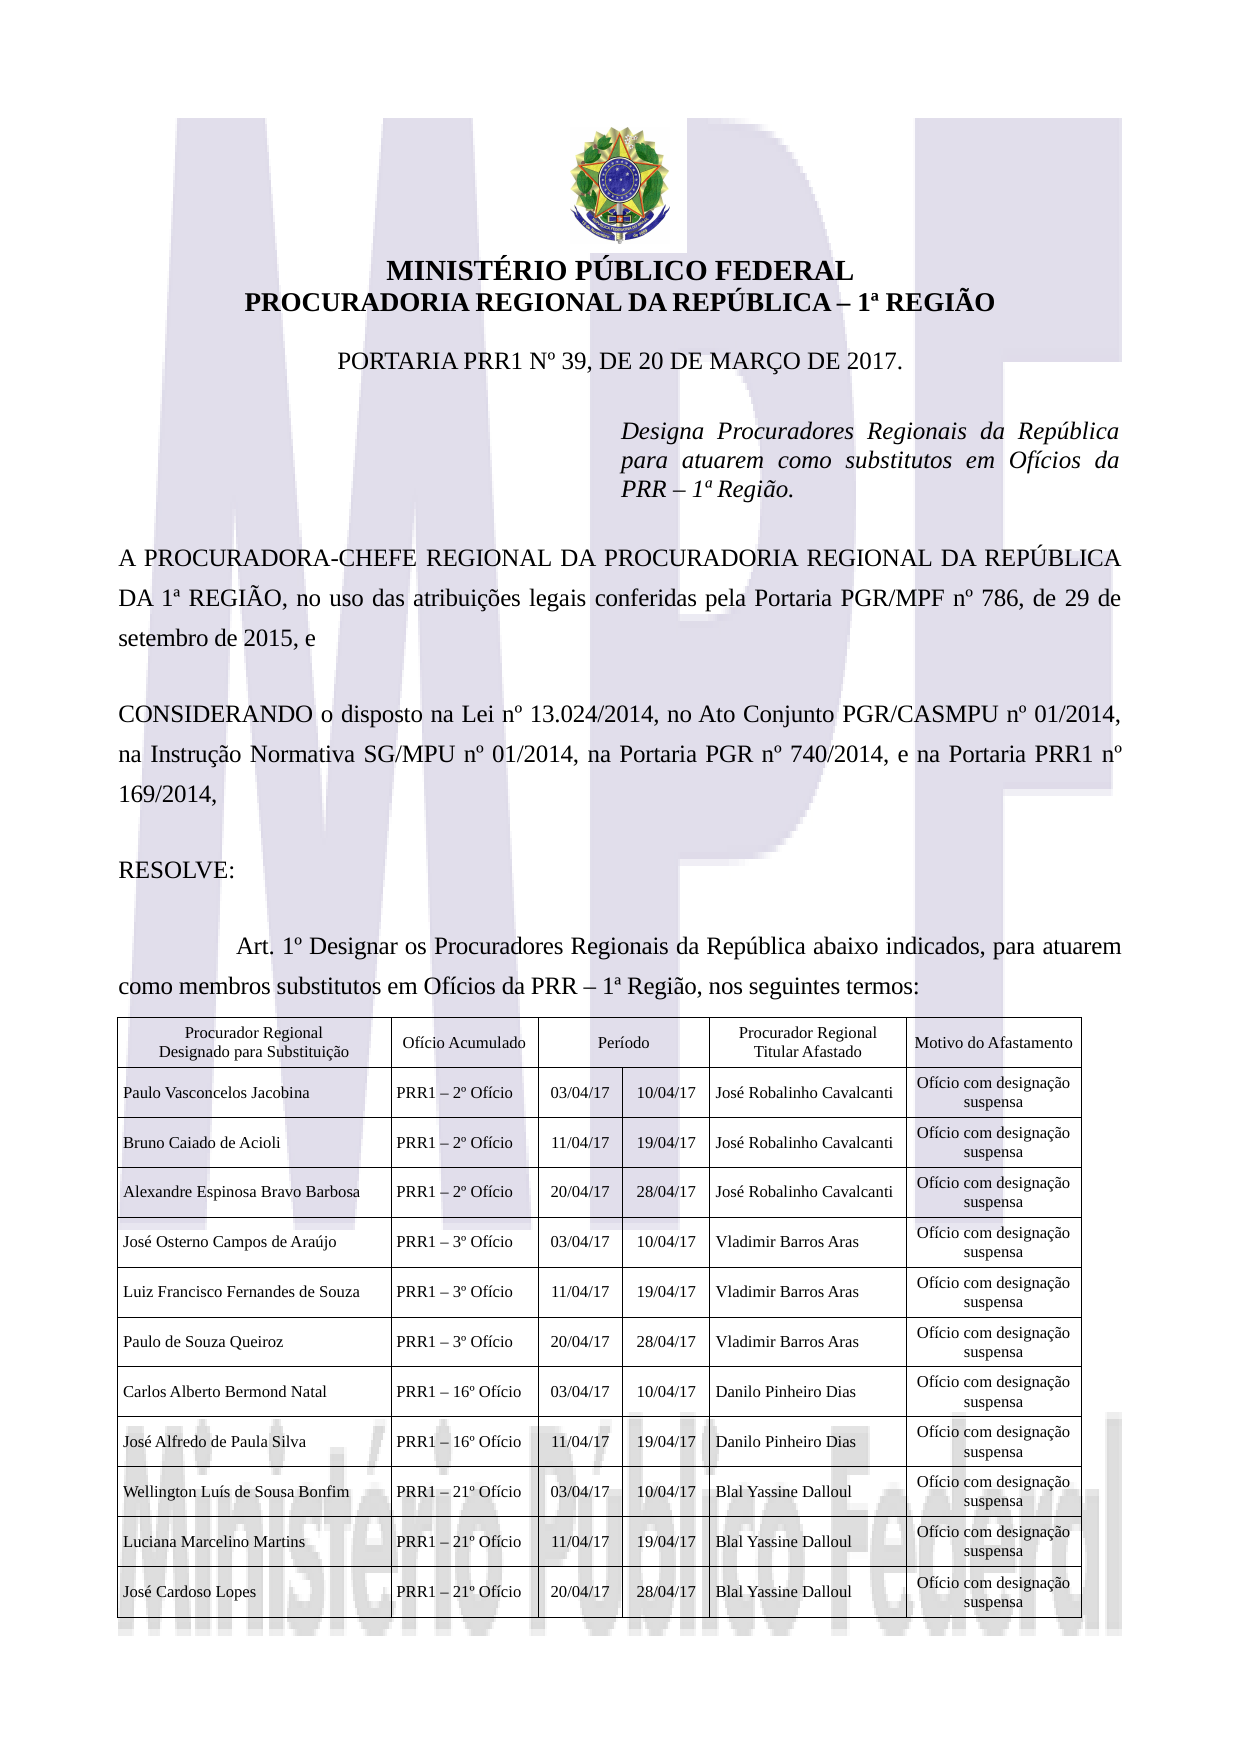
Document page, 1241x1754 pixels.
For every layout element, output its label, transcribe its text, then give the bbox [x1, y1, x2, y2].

picture [118, 375, 1122, 543]
table_cell Ofício com designação suspensa [907, 1318, 1081, 1366]
table_cell PRR1 – 21º Ofício [392, 1567, 538, 1617]
text RESOLVE: [118, 855, 1122, 884]
table_cell Bruno Caiado de Acioli [118, 1118, 391, 1167]
table_cell 11/04/17 [539, 1417, 622, 1466]
table_cell Ofício com designação suspensa [907, 1467, 1081, 1516]
text A PROCURADORA-CHEFE REGIONAL DA PROCURADORIA REGIONAL DA REPÚBLICA DA 1ª REGIÃO, no uso das atribuições legais conferidas pela Portaria PGR/MPF nº 786, de 29 de setembro de 2015, e [118, 543, 1122, 652]
table_cell PRR1 – 21º Ofício [392, 1467, 538, 1516]
table_cell Danilo Pinheiro Dias [710, 1417, 906, 1466]
table_cell Luciana Marcelino Martins [118, 1517, 391, 1566]
table_cell 11/04/17 [539, 1118, 622, 1167]
table_cell José Robalinho Cavalcanti [710, 1118, 906, 1167]
table_cell Alexandre Espinosa Bravo Barbosa [118, 1168, 391, 1217]
table_cell 28/04/17 [623, 1168, 709, 1217]
table_cell 10/04/17 [623, 1068, 709, 1117]
table_header Período [539, 1018, 709, 1067]
text Art. 1º Designar os Procuradores Regionais da República abaixo indicados, para atuarem como membros substitutos em Ofícios da PRR – 1ª Região, nos seguintes termos: [118, 931, 1122, 1000]
table_header Motivo do Afastamento [907, 1018, 1081, 1067]
table_cell Blal Yassine Dalloul [710, 1517, 906, 1566]
table_cell Blal Yassine Dalloul [710, 1567, 906, 1617]
table_cell Vladimir Barros Aras [710, 1318, 906, 1366]
table_cell 19/04/17 [623, 1118, 709, 1167]
table_cell PRR1 – 3º Ofício [392, 1268, 538, 1317]
table_cell PRR1 – 16º Ofício [392, 1367, 538, 1416]
table_cell Ofício com designação suspensa [907, 1218, 1081, 1267]
picture [118, 652, 1122, 699]
table_cell Ofício com designação suspensa [907, 1367, 1081, 1416]
table_cell Ofício com designação suspensa [907, 1268, 1081, 1317]
text Designa Procuradores Regionais da República para atuarem como substitutos em Ofícios da PRR – 1ª Região. [621, 416, 1122, 503]
table_cell 28/04/17 [623, 1567, 709, 1617]
table_cell Paulo de Souza Queiroz [118, 1318, 391, 1366]
table_cell PRR1 – 2º Ofício [392, 1168, 538, 1217]
table_cell PRR1 – 16º Ofício [392, 1417, 538, 1466]
table_header Ofício Acumulado [392, 1018, 538, 1067]
picture [118, 118, 554, 253]
table_cell José Alfredo de Paula Silva [118, 1417, 391, 1466]
table_cell Paulo Vasconcelos Jacobina [118, 1068, 391, 1117]
table_cell José Robalinho Cavalcanti [710, 1068, 906, 1117]
table_cell Wellington Luís de Sousa Bonfim [118, 1467, 391, 1516]
table_cell 28/04/17 [623, 1318, 709, 1366]
table_cell Luiz Francisco Fernandes de Souza [118, 1268, 391, 1317]
table_cell 19/04/17 [623, 1268, 709, 1317]
table_cell PRR1 – 2º Ofício [392, 1118, 538, 1167]
table_cell Ofício com designação suspensa [907, 1068, 1081, 1117]
table_cell 20/04/17 [539, 1168, 622, 1217]
text PROCURADORIA REGIONAL DA REPÚBLICA – 1ª REGIÃO [118, 286, 1122, 317]
picture [118, 317, 1122, 346]
picture [118, 1000, 1122, 1636]
table_cell Ofício com designação suspensa [907, 1567, 1081, 1617]
table_cell PRR1 – 3º Ofício [392, 1318, 538, 1366]
table_cell 20/04/17 [539, 1567, 622, 1617]
table_cell 03/04/17 [539, 1367, 622, 1416]
table_cell 03/04/17 [539, 1218, 622, 1267]
table_cell 11/04/17 [539, 1517, 622, 1566]
table_cell 10/04/17 [623, 1367, 709, 1416]
table_cell 19/04/17 [623, 1417, 709, 1466]
table_cell PRR1 – 3º Ofício [392, 1218, 538, 1267]
table_cell José Osterno Campos de Araújo [118, 1218, 391, 1267]
table_cell Vladimir Barros Aras [710, 1218, 906, 1267]
table_cell 03/04/17 [539, 1467, 622, 1516]
table_cell 11/04/17 [539, 1268, 622, 1317]
table_cell Danilo Pinheiro Dias [710, 1367, 906, 1416]
table_cell 10/04/17 [623, 1467, 709, 1516]
text CONSIDERANDO o disposto na Lei nº 13.024/2014, no Ato Conjunto PGR/CASMPU nº 01/2014, na Instrução Normativa SG/MPU nº 01/2014, na Portaria PGR nº 740/2014, e na Portaria PRR1 nº 169/2014, [118, 699, 1122, 808]
table_cell PRR1 – 2º Ofício [392, 1068, 538, 1117]
picture [687, 118, 1122, 253]
table_cell 19/04/17 [623, 1517, 709, 1566]
table_cell Ofício com designação suspensa [907, 1517, 1081, 1566]
table_cell José Robalinho Cavalcanti [710, 1168, 906, 1217]
table_cell Carlos Alberto Bermond Natal [118, 1367, 391, 1416]
table_header Procurador Regional Titular Afastado [710, 1018, 906, 1067]
text PORTARIA PRR1 Nº 39, DE 20 DE MARÇO DE 2017. [118, 346, 1122, 375]
table_cell Vladimir Barros Aras [710, 1268, 906, 1317]
table_cell Ofício com designação suspensa [907, 1118, 1081, 1167]
table_cell 03/04/17 [539, 1068, 622, 1117]
text MINISTÉRIO PÚBLICO FEDERAL [118, 253, 1122, 286]
table_cell Ofício com designação suspensa [907, 1168, 1081, 1217]
table_cell PRR1 – 21º Ofício [392, 1517, 538, 1566]
table_cell 10/04/17 [623, 1218, 709, 1267]
table_cell José Cardoso Lopes [118, 1567, 391, 1617]
table_cell 20/04/17 [539, 1318, 622, 1366]
table_header Procurador Regional Designado para Substituição [118, 1018, 391, 1067]
picture [118, 884, 1122, 931]
table_cell Ofício com designação suspensa [907, 1417, 1081, 1466]
table_cell Blal Yassine Dalloul [710, 1467, 906, 1516]
picture [118, 808, 1122, 855]
